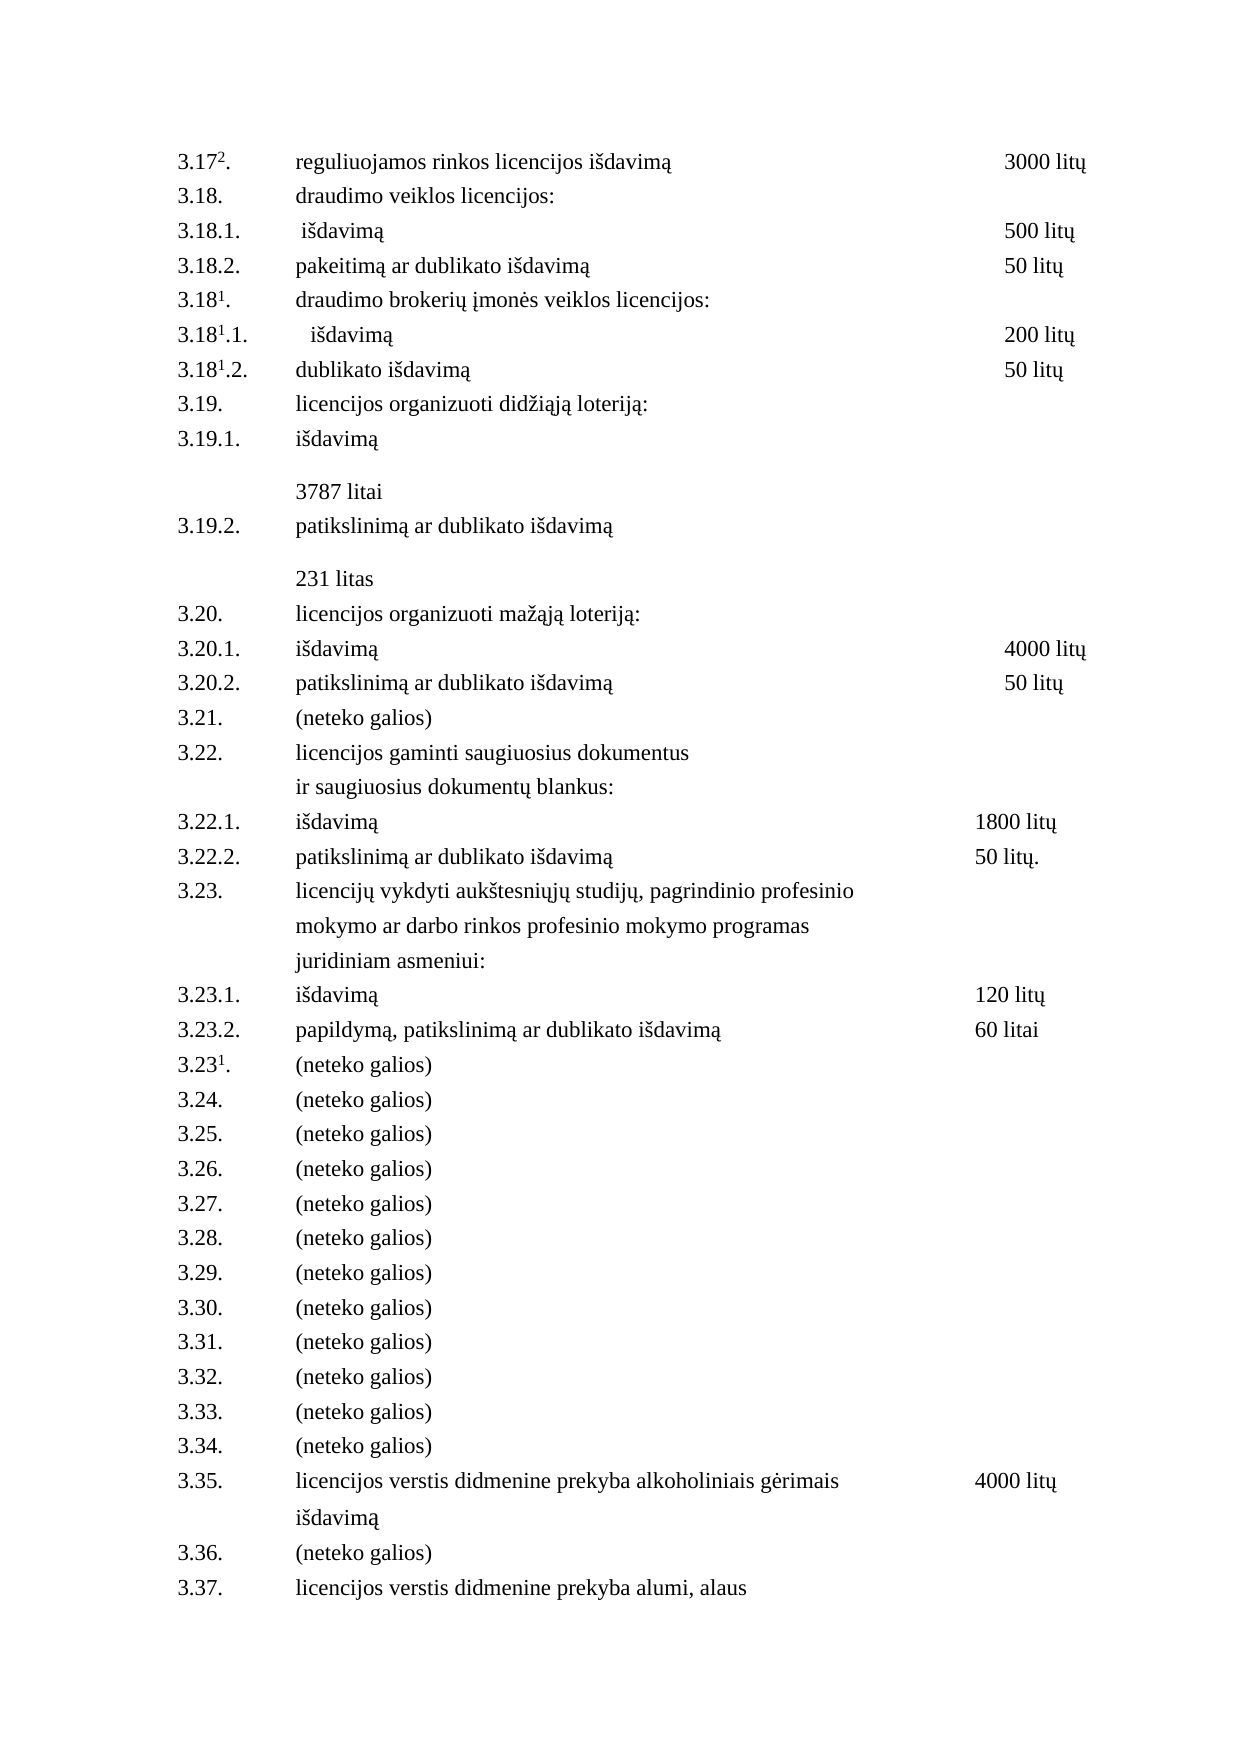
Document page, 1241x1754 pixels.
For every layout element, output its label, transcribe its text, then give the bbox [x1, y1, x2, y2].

text 3.30. (neteko galios) [177, 1294, 1122, 1320]
text ir saugiuosius dokumentų blankus: [177, 773, 1122, 800]
text 3.23. licencijų vykdyti aukštesniųjų studijų, pagrindinio profesinio [177, 877, 1122, 904]
text 3.18.1. išdavimą 500 litų [177, 217, 1122, 243]
text 3.28. (neteko galios) [177, 1224, 1122, 1251]
text 3.231. (neteko galios) [177, 1051, 1122, 1077]
text juridiniam asmeniui: [177, 947, 1122, 973]
text 3.29. (neteko galios) [177, 1259, 1122, 1285]
text 3.22.2. patikslinimą ar dublikato išdavimą 50 litų. [177, 843, 1122, 869]
text 3.23.1. išdavimą 120 litų [177, 982, 1122, 1008]
text 3.37. licencijos verstis didmenine prekyba alumi, alaus [177, 1574, 1122, 1600]
text 3.32. (neteko galios) [177, 1363, 1122, 1389]
text 3.19.2. patikslinimą ar dublikato išdavimą 231 litas [177, 513, 930, 592]
text 3.21. (neteko galios) [177, 704, 1122, 730]
text 3.181.1. išdavimą 200 litų [177, 321, 1122, 347]
text 3.24. (neteko galios) [177, 1086, 1122, 1112]
text 3.27. (neteko galios) [177, 1190, 1122, 1216]
text 3.20.2. patikslinimą ar dublikato išdavimą 50 litų [177, 669, 1122, 696]
text 3.19. licencijos organizuoti didžiąją loteriją: [177, 391, 930, 417]
text 3.35. licencijos verstis didmenine prekyba alkoholiniais gėrimais 4000 litų [177, 1467, 1122, 1493]
text mokymo ar darbo rinkos profesinio mokymo programas [177, 912, 1122, 938]
text 3.34. (neteko galios) [177, 1432, 1122, 1459]
text 3.18.2. pakeitimą ar dublikato išdavimą 50 litų [177, 252, 1122, 278]
text 3.20. licencijos organizuoti mažąją loteriją: [177, 600, 1122, 626]
text 3.172. reguliuojamos rinkos licencijos išdavimą 3000 litų [177, 148, 1122, 174]
text 3.26. (neteko galios) [177, 1155, 1122, 1181]
text 3.19.1. išdavimą 3787 litai [177, 425, 930, 504]
text 3.36. (neteko galios) [177, 1539, 1122, 1565]
text 3.181.2. dublikato išdavimą 50 litų [177, 356, 1122, 382]
text 3.18. draudimo veiklos licencijos: [177, 182, 1122, 209]
text 3.20.1. išdavimą 4000 litų [177, 635, 1122, 661]
text 3.33. (neteko galios) [177, 1398, 1122, 1424]
text išdavimą [177, 1502, 1122, 1531]
text 3.181. draudimo brokerių įmonės veiklos licencijos: [177, 286, 1122, 313]
text 3.22. licencijos gaminti saugiuosius dokumentus [177, 739, 1122, 765]
text 3.25. (neteko galios) [177, 1120, 1122, 1147]
text 3.31. (neteko galios) [177, 1328, 1122, 1355]
text 3.22.1. išdavimą 1800 litų [177, 808, 1122, 834]
text 3.23.2. papildymą, patikslinimą ar dublikato išdavimą 60 litai [177, 1016, 1122, 1043]
